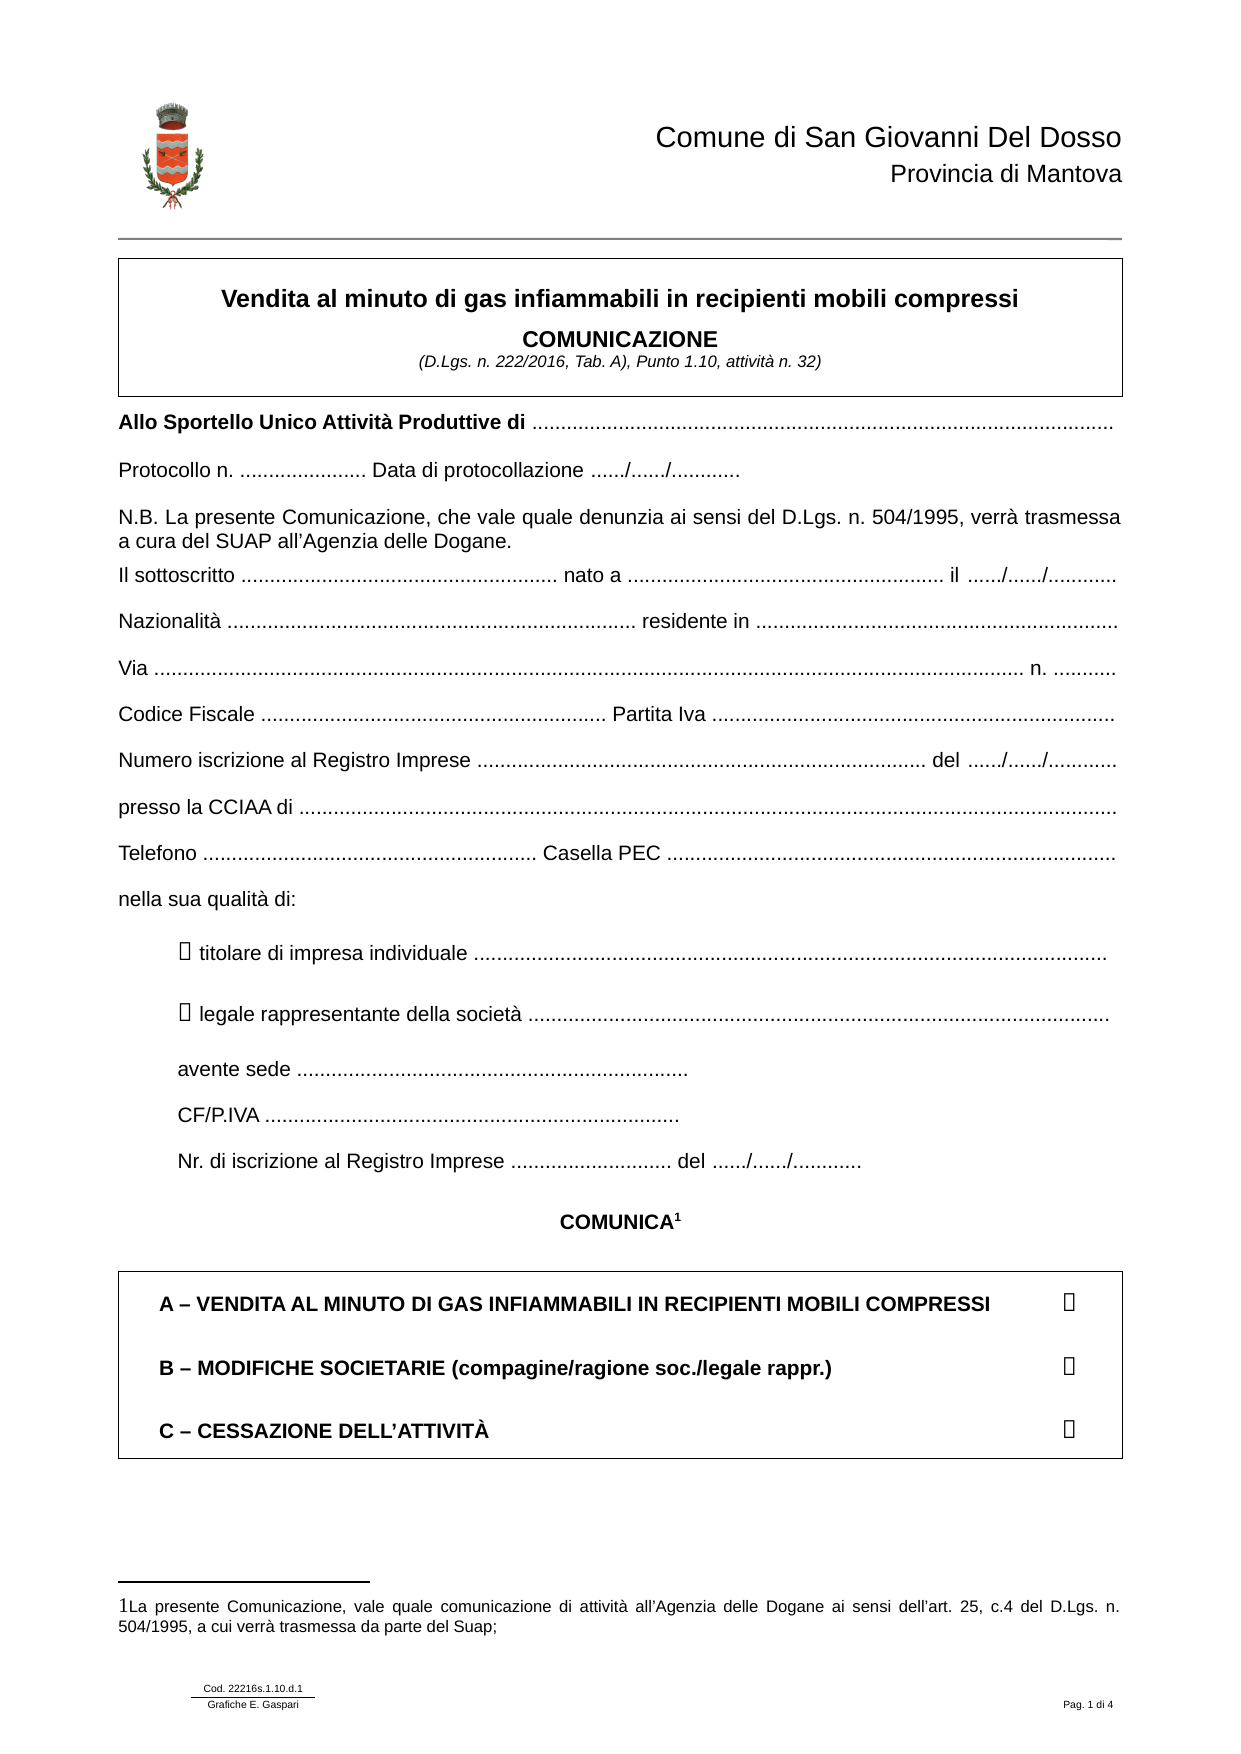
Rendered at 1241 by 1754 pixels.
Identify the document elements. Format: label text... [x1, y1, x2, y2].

text Numero iscrizione al Registro Imprese .............................................................................. del ....../....../............ [118, 748, 1122, 772]
text Protocollo n. ...................... Data di protocollazione ....../....../............ [118, 458, 1122, 482]
text Provincia di Mantova [224, 159, 1122, 188]
text Nr. di iscrizione al Registro Imprese ............................ del ....../....../............ [177, 1149, 1122, 1173]
text presso la CCIAA di .............................................................................................................................................. [118, 794, 1122, 818]
text avente sede .................................................................... [177, 1057, 1122, 1081]
picture [122, 90, 224, 221]
text  titolare di impresa individuale .............................................................................................................. [177, 934, 1122, 968]
text COMUNICA [118, 1210, 1122, 1234]
table_header Vendita al minuto di gas infiammabili in recipienti mobili compressi COMUNICAZIONE (D.Lgs. n. 222/2016, Tab. A), Punto 1.10, attività n. 32) [119, 259, 1122, 396]
text Telefono .......................................................... Casella PEC .............................................................................. [118, 841, 1122, 865]
text Comune di San Giovanni Del Dosso [224, 121, 1122, 154]
text CF/P.IVA ........................................................................ [177, 1103, 1122, 1127]
text Il sottoscritto ....................................................... nato a ....................................................... il ....../....../............ [118, 563, 1122, 587]
text Nazionalità ....................................................................... residente in ............................................................... [118, 609, 1122, 633]
text Codice Fiscale ............................................................ Partita Iva ...................................................................... [118, 702, 1122, 726]
text Via ....................................................................................................................................................... n. ........... [118, 656, 1122, 679]
table_header A – VENDITA AL MINUTO DI GAS INFIAMMABILI IN RECIPIENTI MOBILI COMPRESSI  B – MODIFICHE SOCIETARIE (compagine/ragione soc./legale rappr.)  C – CESSAZIONE DELL’ATTIVITÀ  [119, 1272, 1122, 1458]
text  legale rappresentante della società ..................................................................................................... [177, 995, 1122, 1029]
text N.B. La presente Comunicazione, che vale quale denunzia ai sensi del D.Lgs. n. 504/1995, verrà trasmessa a cura del SUAP all’Agenzia delle Dogane. [118, 504, 1122, 552]
text Allo Sportello Unico Attività Produttive di ..................................................................................................... [118, 410, 1122, 434]
text nella sua qualità di: [118, 887, 1122, 911]
text La presente Comunicazione, vale quale comunicazione di attività all’Agenzia delle Dogane ai sensi dell’art. 25, c.4 del D.Lgs. n. 504/1995, a cui verrà trasmessa da parte del Suap; [118, 1593, 1122, 1636]
